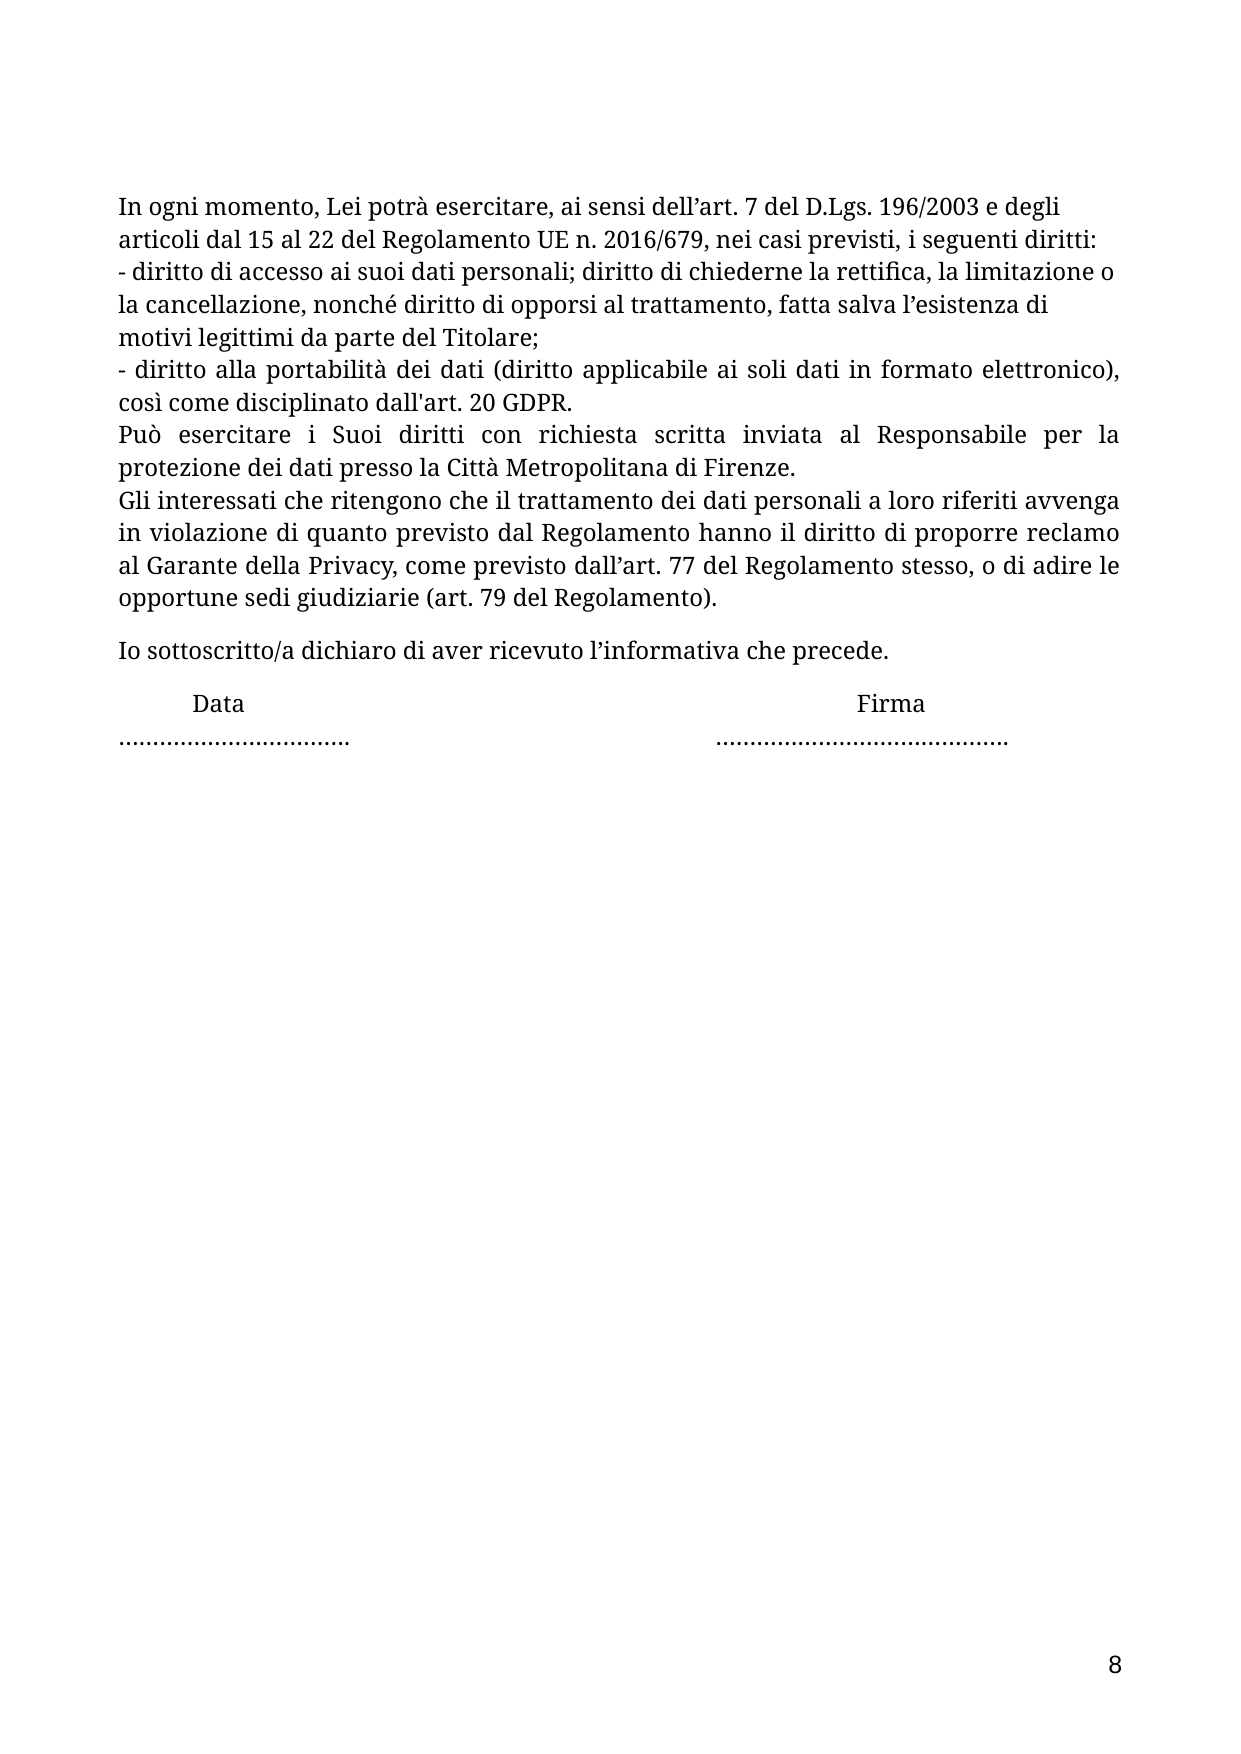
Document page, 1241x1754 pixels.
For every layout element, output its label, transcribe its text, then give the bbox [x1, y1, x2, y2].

text In ogni momento, Lei potrà esercitare, ai sensi dell’art. 7 del D.Lgs. 196/2003 e degli articoli dal 15 al 22 del Regolamento UE n. 2016/679, nei casi previsti, i seguenti diritti: [118, 190, 1122, 255]
text Io sottoscritto/a dichiaro di aver ricevuto l’informativa che precede. [118, 634, 1122, 667]
text Data Firma [118, 687, 1122, 720]
text - diritto di accesso ai suoi dati personali; diritto di chiederne la rettifica, la limitazione o la cancellazione, nonché diritto di opporsi al trattamento, fatta salva l’esistenza di motivi legittimi da parte del Titolare; [118, 255, 1122, 353]
text Può esercitare i Suoi diritti con richiesta scritta inviata al Responsabile per la protezione dei dati presso la Città Metropolitana di Firenze. [118, 418, 1122, 483]
text Gli interessati che ritengono che il trattamento dei dati personali a loro riferiti avvenga in violazione di quanto previsto dal Regolamento hanno il diritto di proporre reclamo al Garante della Privacy, come previsto dall’art. 77 del Regolamento stesso, o di adire le opportune sedi giudiziarie (art. 79 del Regolamento). [118, 483, 1122, 614]
text - diritto alla portabilità dei dati (diritto applicabile ai soli dati in formato elettronico), così come disciplinato dall'art. 20 GDPR. [118, 353, 1122, 418]
text ……………………………. ……………………………………. [118, 720, 1122, 752]
